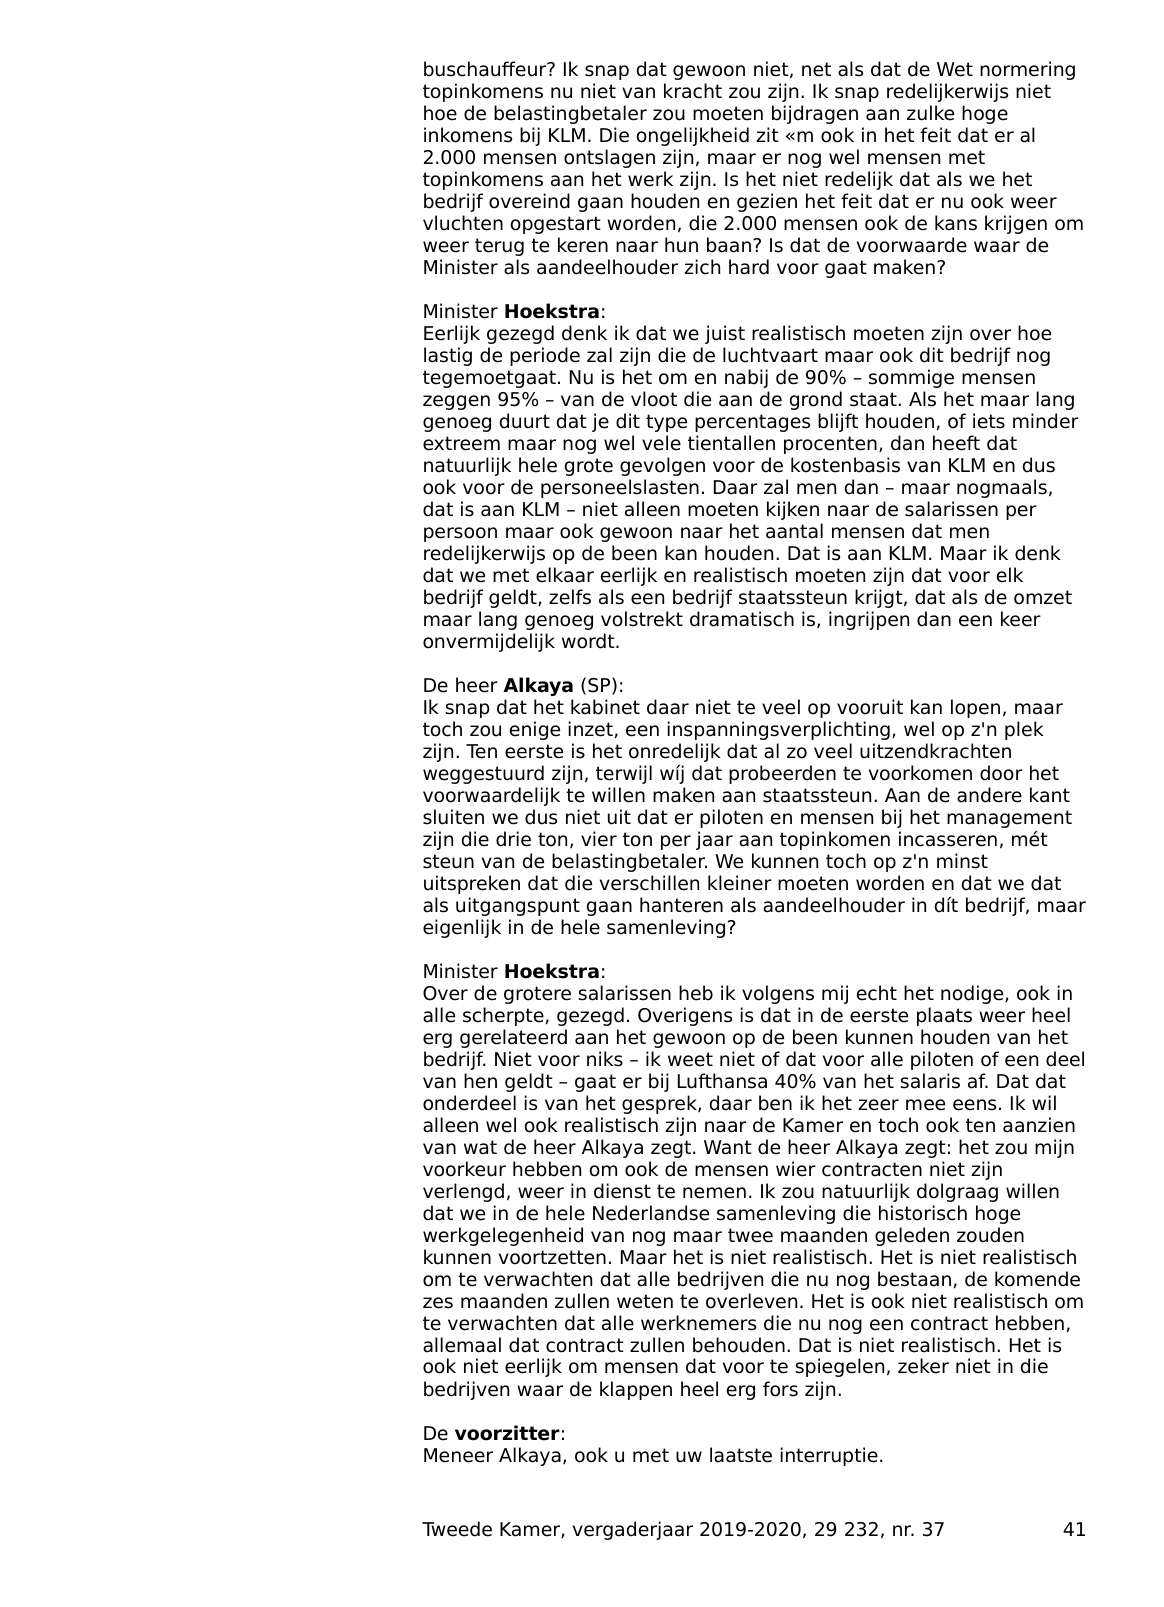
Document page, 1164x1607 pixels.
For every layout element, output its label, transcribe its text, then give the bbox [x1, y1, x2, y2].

text Ik snap dat het kabinet daar niet te veel op vooruit kan lopen, maar toch zou enige inzet, een inspanningsverplichting, wel op z'n plek zijn. Ten eerste is het onredelijk dat al zo veel uitzendkrachten weggestuurd zijn, terwijl wíj dat probeerden te voorkomen door het voorwaardelijk te willen maken aan staatssteun. Aan de andere kant sluiten we dus niet uit dat er piloten en mensen bij het management zijn die drie ton, vier ton per jaar aan topinkomen incasseren, mét steun van de belastingbetaler. We kunnen toch op z'n minst uitspreken dat die verschillen kleiner moeten worden en dat we dat als uitgangspunt gaan hanteren als aandeelhouder in dít bedrijf, maar eigenlijk in de hele samenleving? [422, 697, 1087, 939]
text Over de grotere salarissen heb ik volgens mij echt het nodige, ook in alle scherpte, gezegd. Overigens is dat in de eerste plaats weer heel erg gerelateerd aan het gewoon op de been kunnen houden van het bedrijf. Niet voor niks – ik weet niet of dat voor alle piloten of een deel van hen geldt – gaat er bij Lufthansa 40% van het salaris af. Dat dat onderdeel is van het gesprek, daar ben ik het zeer mee eens. Ik wil alleen wel ook realistisch zijn naar de Kamer en toch ook ten aanzien van wat de heer Alkaya zegt. Want de heer Alkaya zegt: het zou mijn voorkeur hebben om ook de mensen wier contracten niet zijn verlengd, weer in dienst te nemen. Ik zou natuurlijk dolgraag willen dat we in de hele Nederlandse samenleving die historisch hoge werkgelegenheid van nog maar twee maanden geleden zouden kunnen voortzetten. Maar het is niet realistisch. Het is niet realistisch om te verwachten dat alle bedrijven die nu nog bestaan, de komende zes maanden zullen weten te overleven. Het is ook niet realistisch om te verwachten dat alle werknemers die nu nog een contract hebben, allemaal dat contract zullen behouden. Dat is niet realistisch. Het is ook niet eerlijk om mensen dat voor te spiegelen, zeker niet in die bedrijven waar de klappen heel erg fors zijn. [422, 983, 1087, 1400]
text buschauffeur? Ik snap dat gewoon niet, net als dat de Wet normering topinkomens nu niet van kracht zou zijn. Ik snap redelijkerwijs niet hoe de belastingbetaler zou moeten bijdragen aan zulke hoge inkomens bij KLM. Die ongelijkheid zit «m ook in het feit dat er al 2.000 mensen ontslagen zijn, maar er nog wel mensen met topinkomens aan het werk zijn. Is het niet redelijk dat als we het bedrijf overeind gaan houden en gezien het feit dat er nu ook weer vluchten opgestart worden, die 2.000 mensen ook de kans krijgen om weer terug te keren naar hun baan? Is dat de voorwaarde waar de Minister als aandeelhouder zich hard voor gaat maken? [422, 59, 1087, 279]
text De heer Alkaya (SP): [422, 675, 1087, 697]
text De voorzitter: [422, 1423, 1087, 1444]
text Minister Hoekstra: [422, 301, 1087, 323]
text Meneer Alkaya, ook u met uw laatste interruptie. [422, 1444, 1087, 1467]
text Eerlijk gezegd denk ik dat we juist realistisch moeten zijn over hoe lastig de periode zal zijn die de luchtvaart maar ook dit bedrijf nog tegemoetgaat. Nu is het om en nabij de 90% – sommige mensen zeggen 95% – van de vloot die aan de grond staat. Als het maar lang genoeg duurt dat je dit type percentages blijft houden, of iets minder extreem maar nog wel vele tientallen procenten, dan heeft dat natuurlijk hele grote gevolgen voor de kostenbasis van KLM en dus ook voor de personeelslasten. Daar zal men dan – maar nogmaals, dat is aan KLM – niet alleen moeten kijken naar de salarissen per persoon maar ook gewoon naar het aantal mensen dat men redelijkerwijs op de been kan houden. Dat is aan KLM. Maar ik denk dat we met elkaar eerlijk en realistisch moeten zijn dat voor elk bedrijf geldt, zelfs als een bedrijf staatssteun krijgt, dat als de omzet maar lang genoeg volstrekt dramatisch is, ingrijpen dan een keer onvermijdelijk wordt. [422, 323, 1087, 653]
text Minister Hoekstra: [422, 961, 1087, 983]
